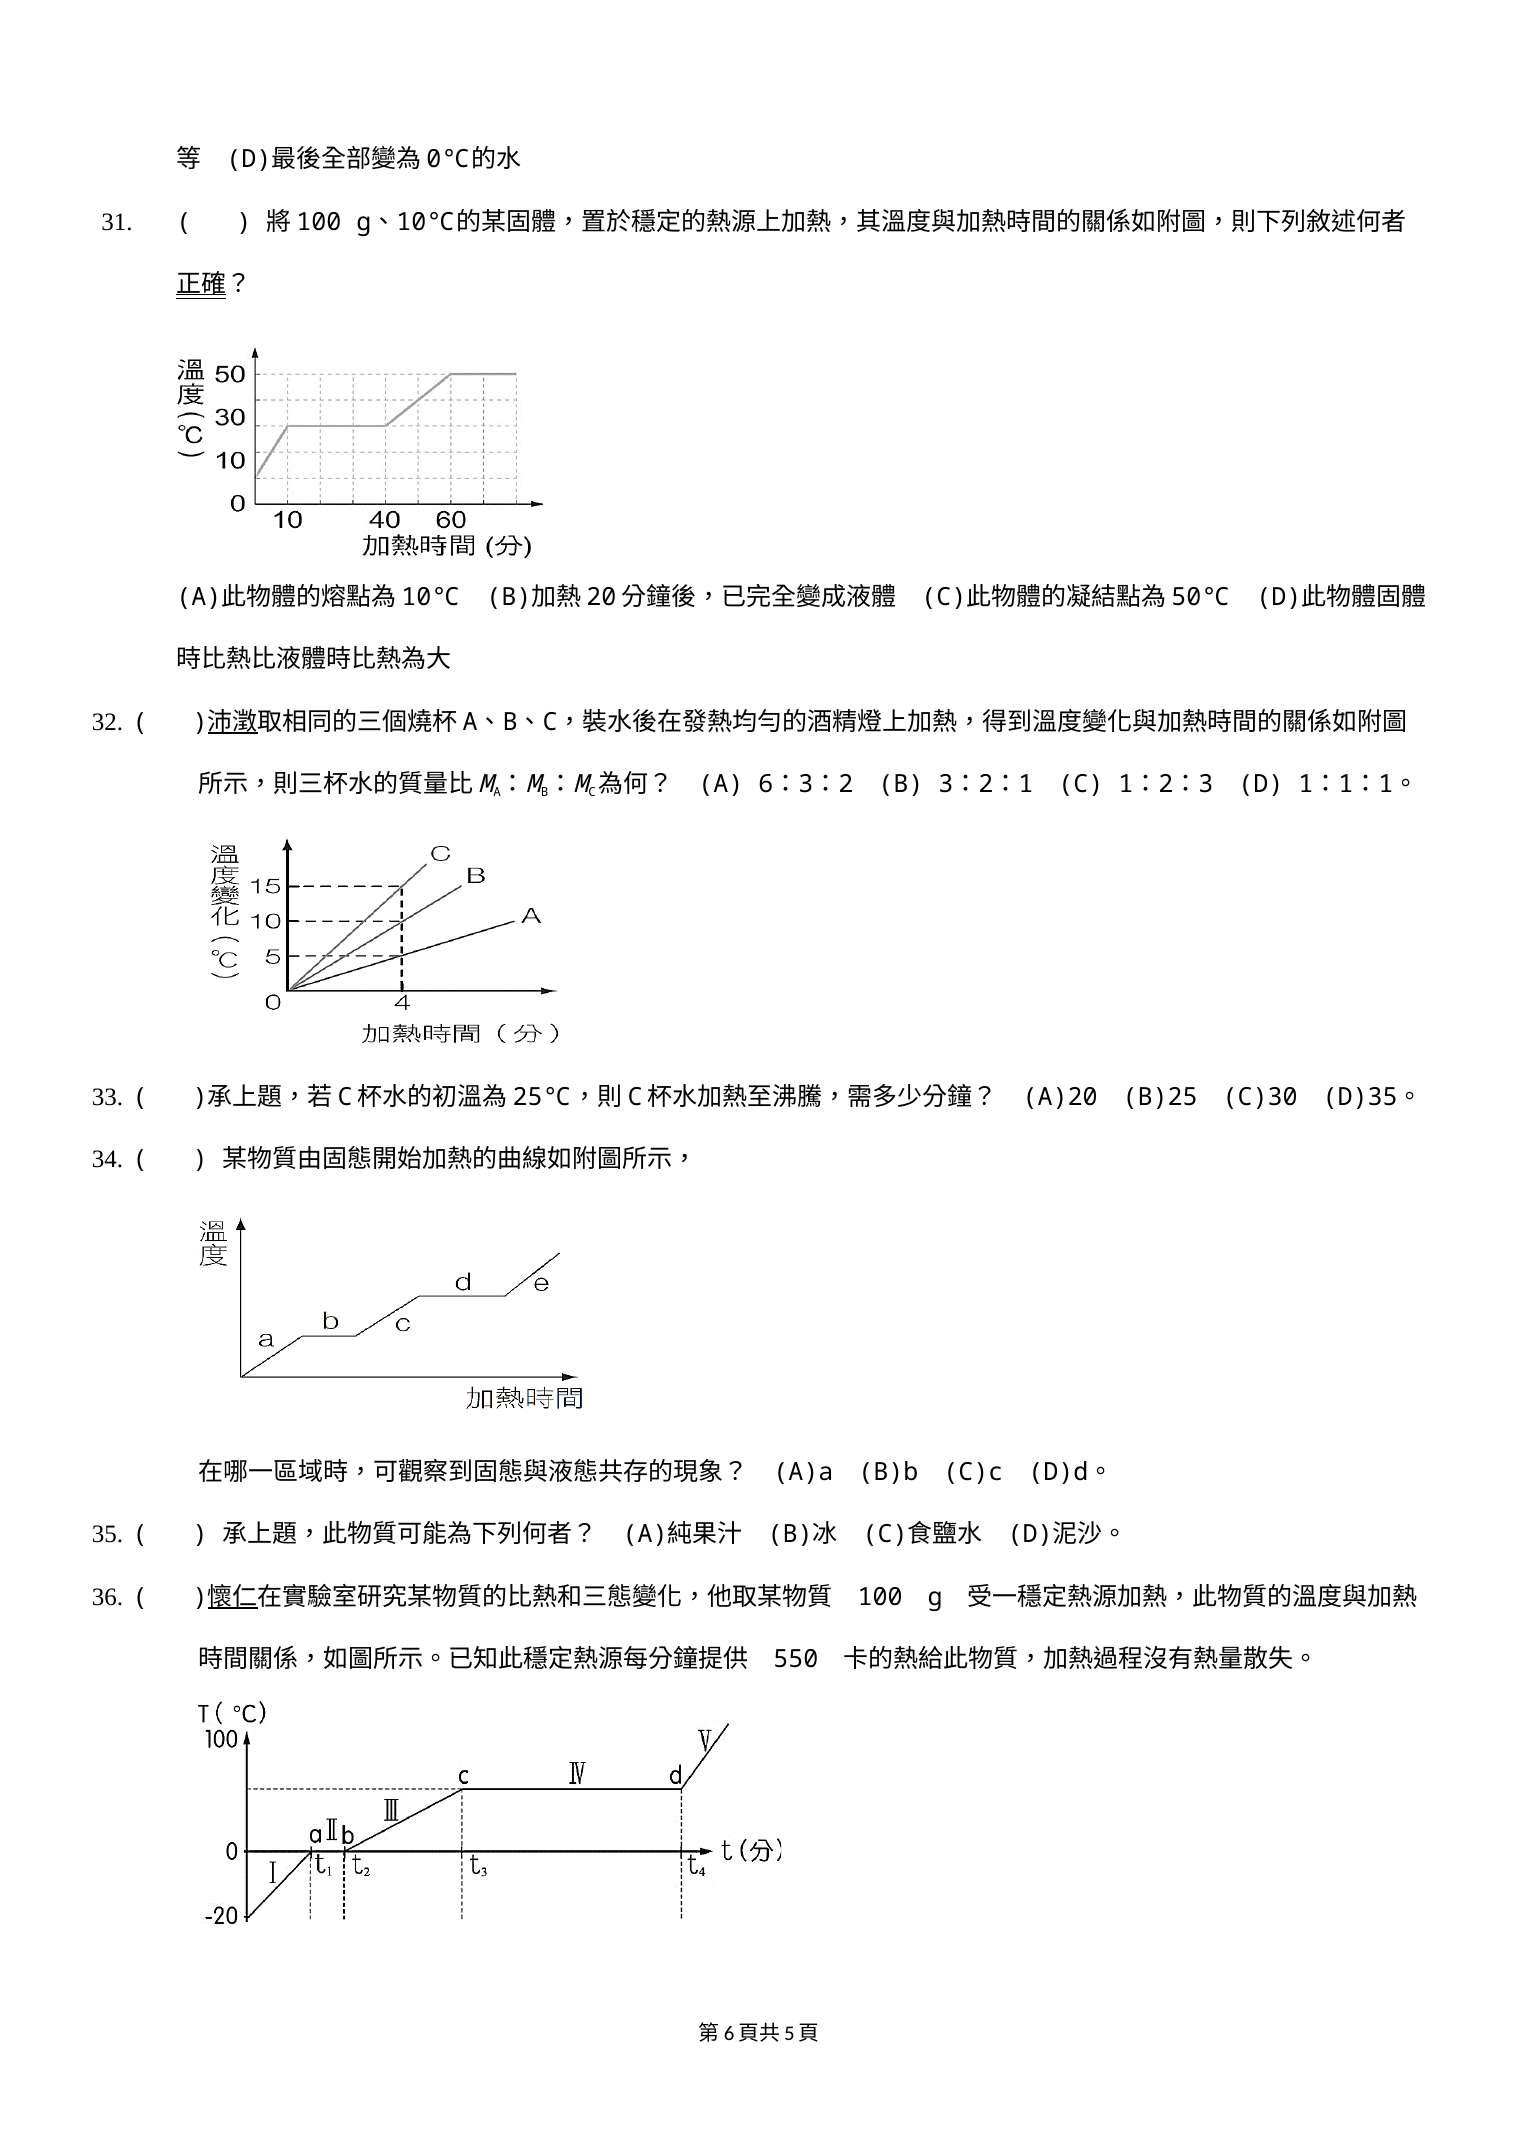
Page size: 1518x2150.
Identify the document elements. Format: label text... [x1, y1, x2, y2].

list ( ) 承上題，此物質可能為下列何者？ (A)純果汁 (B)冰 (C)食鹽水 (D)泥沙。 [123, 1490, 1429, 1552]
list ( )承上題，若C杯水的初溫為25℃，則C杯水加熱至沸騰，需多少分鐘？ (A)20 (B)25 (C)30 (D)35。 [123, 1052, 1429, 1115]
list ( ) 某物質由固態開始加熱的曲線如附圖所示， 在哪一區域時，可觀察到固態與液態共存的現象？ (A)a (B)b (C)c (D)d。 [123, 1115, 1429, 1490]
list ( )懷仁在實驗室研究某物質的比熱和三態變化，他取某物質 100 g 受一穩定熱源加熱，此物質的溫度與加熱時間關係，如圖所示。已知此穩定熱源每分鐘提供 550 卡的熱給此物質，加熱過程沒有熱量散失。 [123, 1552, 1429, 1677]
list 等 (D)最後全部變為0℃的水 [132, 115, 1429, 177]
list ( )沛澂取相同的三個燒杯A、B、C，裝水後在發熱均勻的酒精燈上加熱，得到溫度變化與加熱時間的關係如附圖所示，則三杯水的質量比MA：MB：MC為何？ (A) 6：3：2 (B) 3：2：1 (C) 1：2：3 (D) 1：1：1。 [123, 677, 1429, 1052]
list ( ) 將100 g、10℃的某固體，置於穩定的熱源上加熱，其溫度與加熱時間的關係如附圖，則下列敘述何者正確？ (A)此物體的熔點為10℃ (B)加熱20分鐘後，已完全變成液體 (C)此物體的凝結點為50℃ (D)此物體固體時比熱比液體時比熱為大 [132, 177, 1429, 677]
